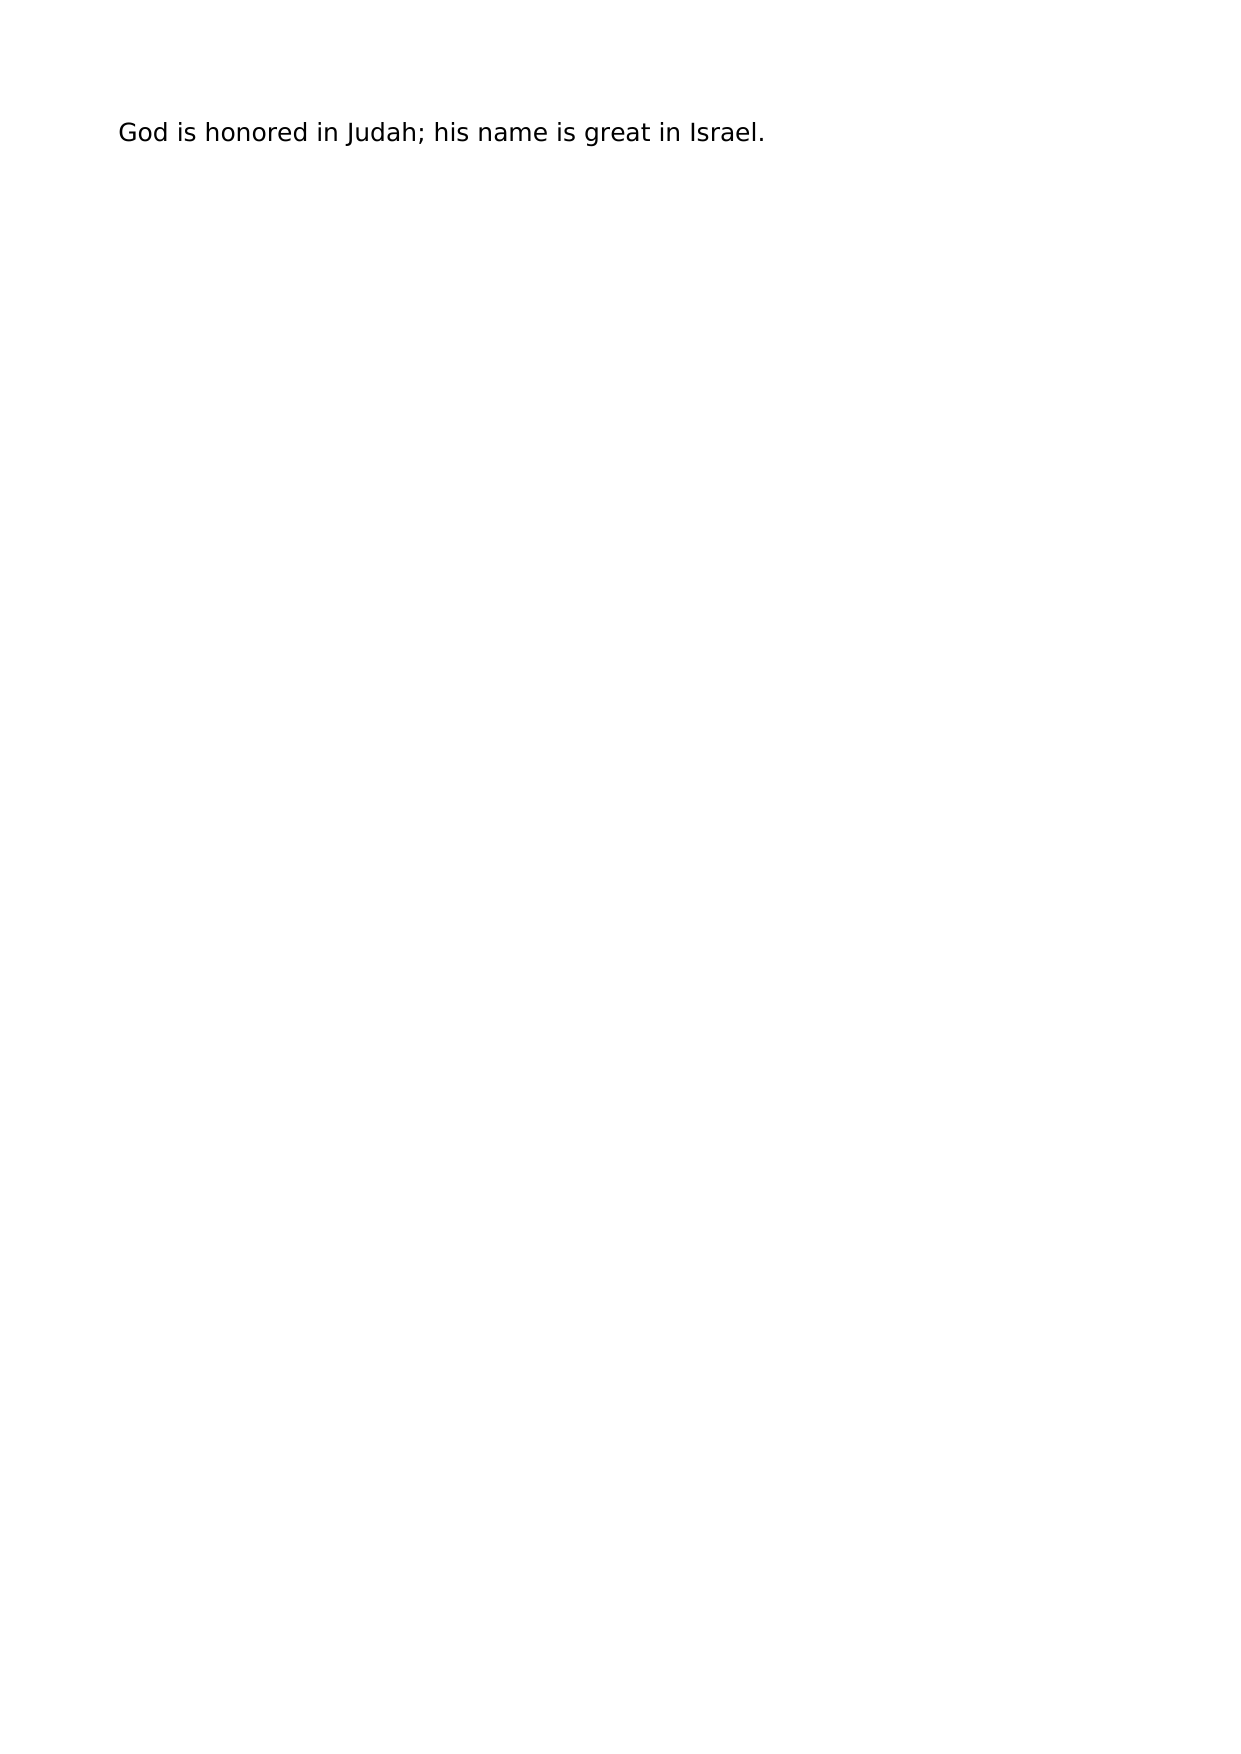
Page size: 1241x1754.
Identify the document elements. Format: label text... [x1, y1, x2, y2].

text God is honored in Judah; his name is great in Israel. [118, 118, 1122, 147]
